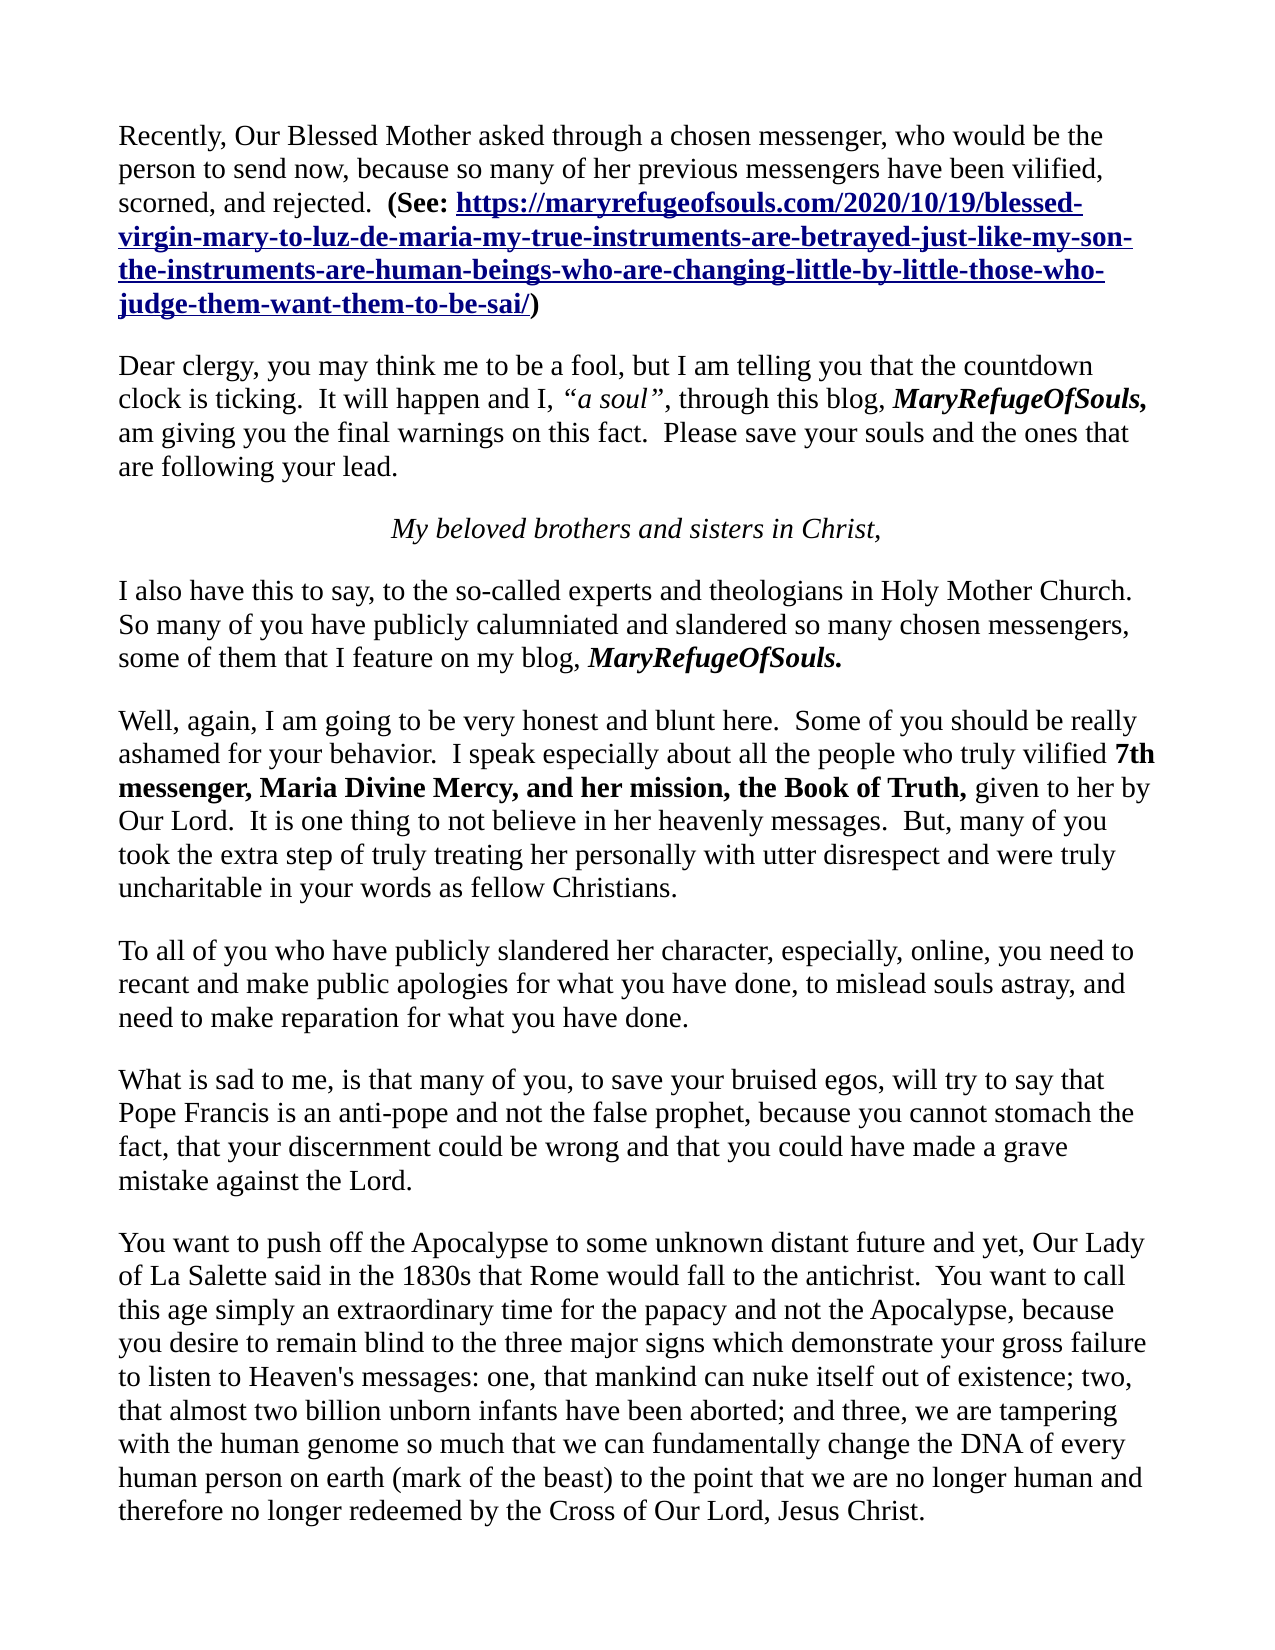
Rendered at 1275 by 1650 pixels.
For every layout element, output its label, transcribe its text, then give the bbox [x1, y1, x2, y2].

text My beloved brothers and sisters in Christ, [118, 511, 1157, 544]
text Dear clergy, you may think me to be a fool, but I am telling you that the countdown clock is ticking. It will happen and I, “a soul”, through this blog, MaryRefugeOfSouls, am giving you the final warnings on this fact. Please save your souls and the ones that are following your lead. [118, 348, 1157, 482]
text You want to push off the Apocalypse to some unknown distant future and yet, Our Lady of La Salette said in the 1830s that Rome would fall to the antichrist. You want to call this age simply an extraordinary time for the papacy and not the Apocalypse, because you desire to remain blind to the three major signs which demonstrate your gross failure to listen to Heaven's messages: one, that mankind can nuke itself out of existence; two, that almost two billion unborn infants have been aborted; and three, we are tampering with the human genome so much that we can fundamentally change the DNA of every human person on earth (mark of the beast) to the point that we are no longer human and therefore no longer redeemed by the Cross of Our Lord, Jesus Christ. [118, 1225, 1157, 1527]
text To all of you who have publicly slandered her character, especially, online, you need to recant and make public apologies for what you have done, to mislead souls astray, and need to make reparation for what you have done. [118, 933, 1157, 1033]
text I also have this to say, to the so-called experts and theologians in Holy Mother Church. So many of you have publicly calumniated and slandered so many chosen messengers, some of them that I feature on my blog, MaryRefugeOfSouls. [118, 573, 1157, 674]
text What is sad to me, is that many of you, to save your bruised egos, will try to say that Pope Francis is an anti-pope and not the false prophet, because you cannot stomach the fact, that your discernment could be wrong and that you could have made a grave mistake against the Lord. [118, 1062, 1157, 1196]
text Well, again, I am going to be very honest and blunt here. Some of you should be really ashamed for your behavior. I speak especially about all the people who truly vilified 7th messenger, Maria Divine Mercy, and her mission, the Book of Truth, given to her by Our Lord. It is one thing to not believe in her heavenly messages. But, many of you took the extra step of truly treating her personally with utter disrespect and were truly uncharitable in your words as fellow Christians. [118, 703, 1157, 904]
text Recently, Our Blessed Mother asked through a chosen messenger, who would be the person to send now, because so many of her previous messengers have been vilified, scorned, and rejected. (See: https://maryrefugeofsouls.com/2020/10/19/blessed-virgin-mary-to-luz-de-maria-my-true-instruments-are-betrayed-just-like-my-son-the-instruments-are-human-beings-who-are-changing-little-by-little-those-who-judge-them-want-them-to-be-sai/) [118, 118, 1157, 319]
